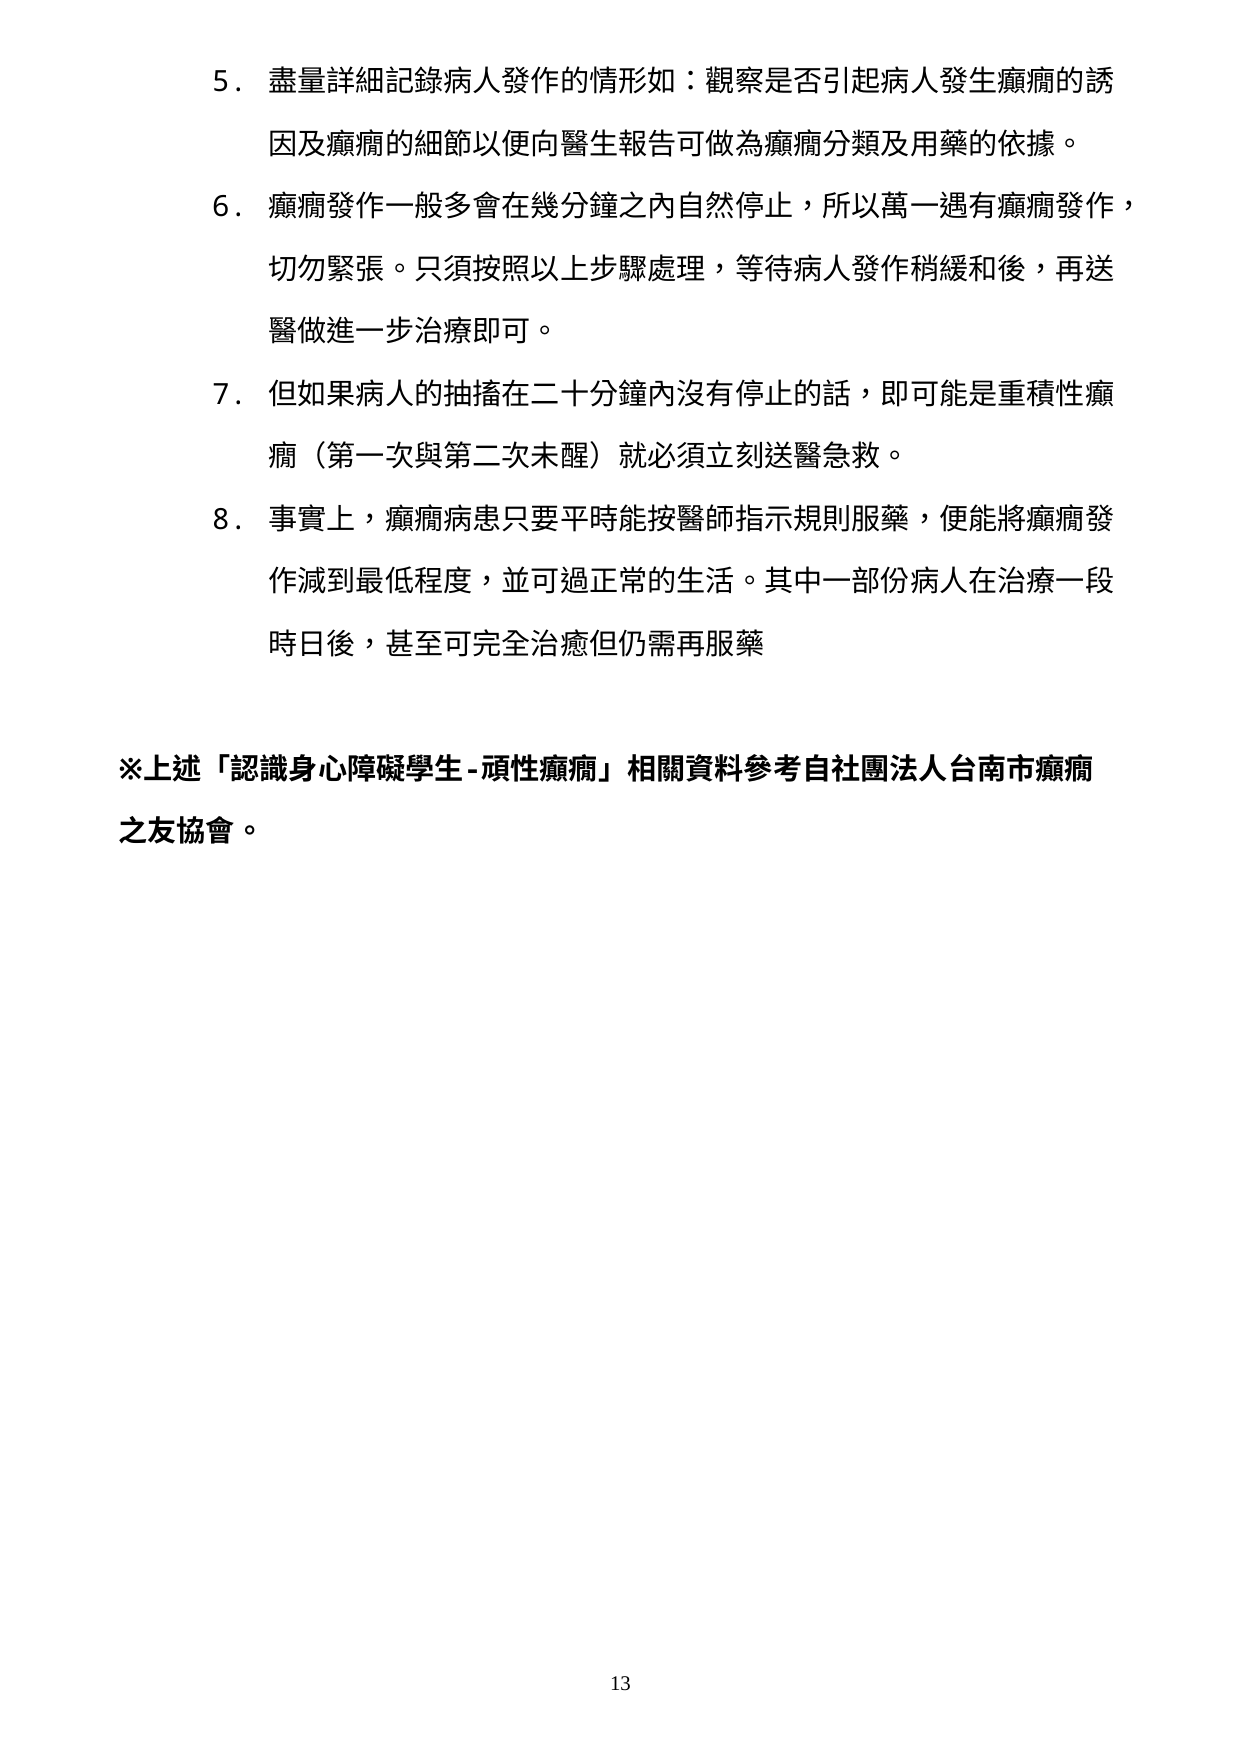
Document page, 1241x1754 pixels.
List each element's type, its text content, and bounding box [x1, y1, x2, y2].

list 癲癇發作一般多會在幾分鐘之內自然停止，所以萬一遇有癲癇發作，切勿緊張。只須按照以上步驟處理，等待病人發作稍緩和後，再送醫做進一步治療即可。 [212, 162, 1122, 350]
list 但如果病人的抽搐在二十分鐘內沒有停止的話，即可能是重積性癲癇（第一次與第二次未醒）就必須立刻送醫急救。 [212, 350, 1122, 475]
list 事實上，癲癇病患只要平時能按醫師指示規則服藥，便能將癲癇發作減到最低程度，並可過正常的生活。其中一部份病人在治療一段時日後，甚至可完全治癒但仍需再服藥 [212, 475, 1122, 662]
list 盡量詳細記錄病人發作的情形如：觀察是否引起病人發生癲癇的誘因及癲癇的細節以便向醫生報告可做為癲癇分類及用藥的依據。 [212, 37, 1122, 162]
text ※上述「認識身心障礙學生-頑性癲癇」相關資料參考自社團法人台南市癲癇之友協會。 [118, 725, 1122, 850]
